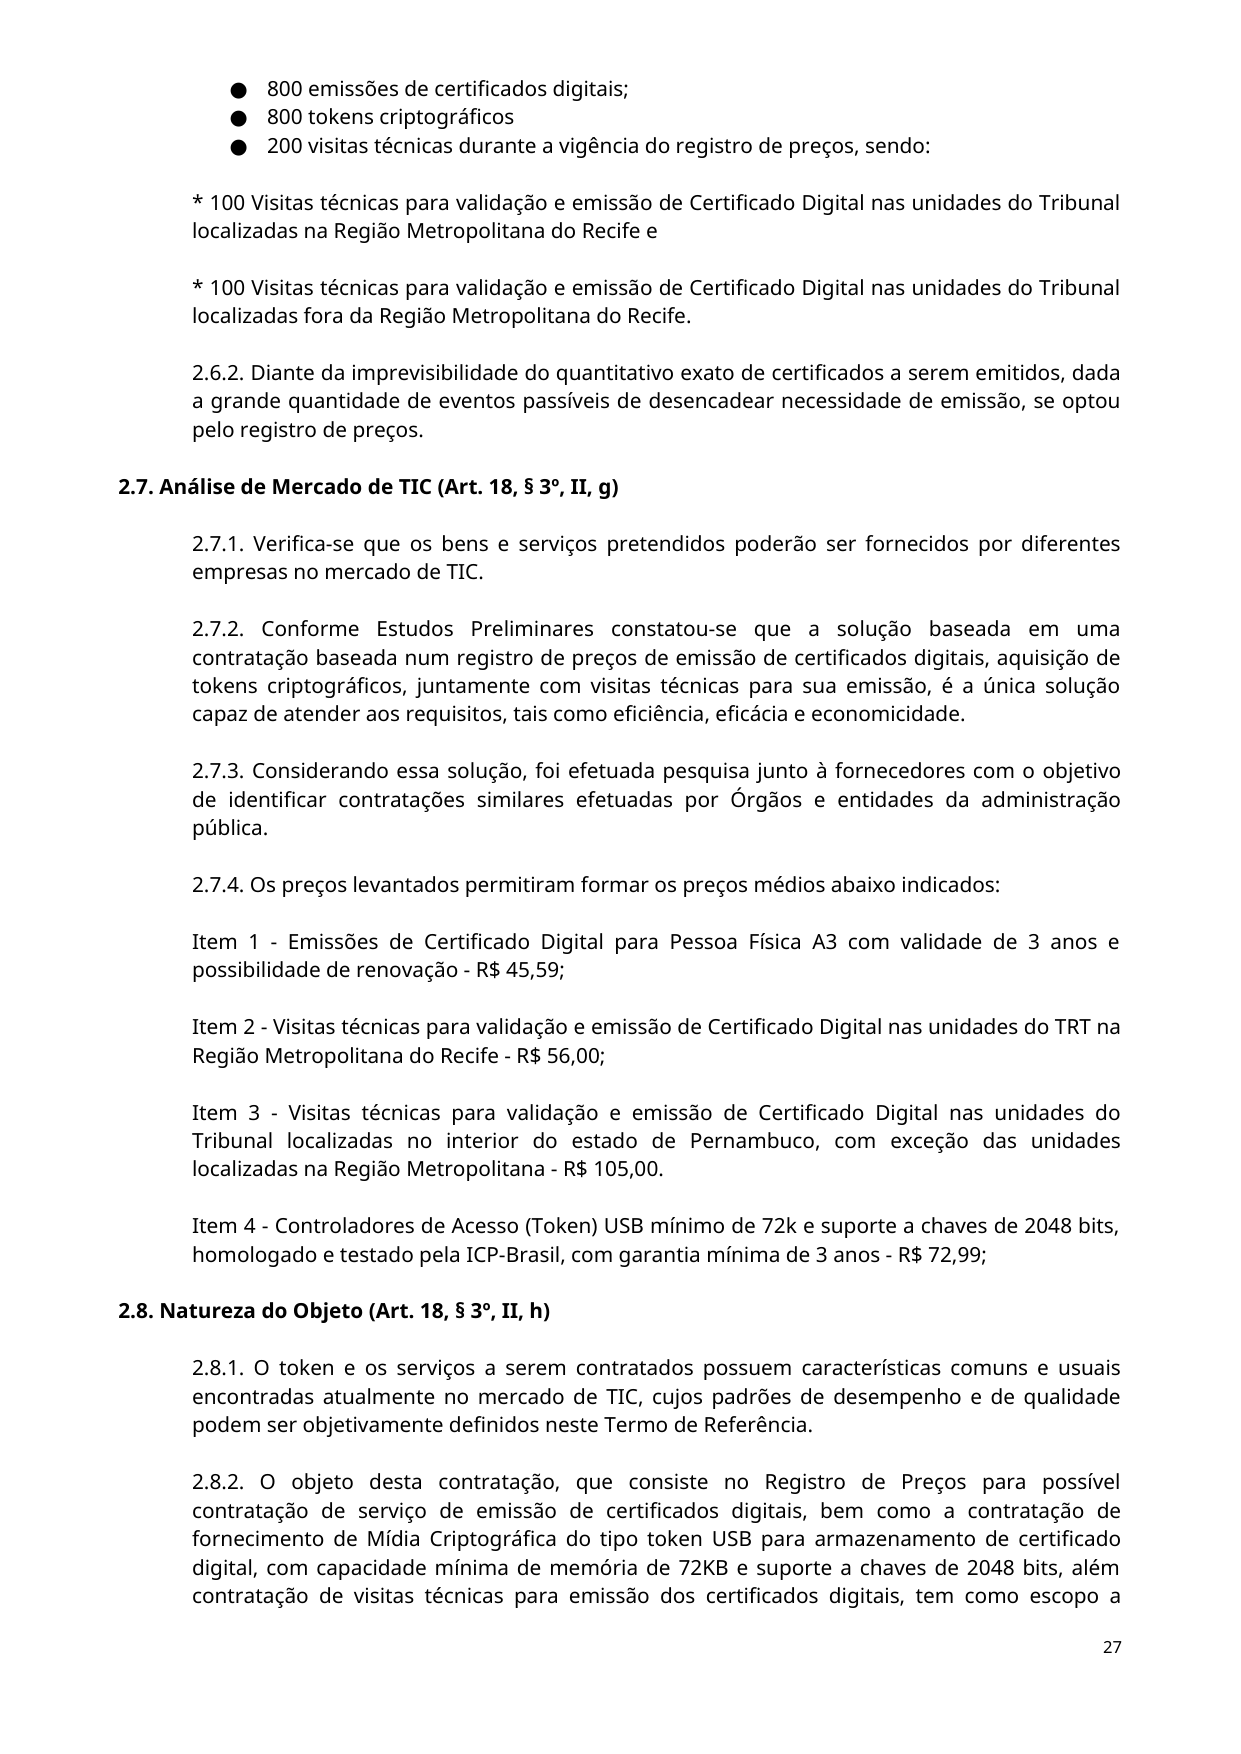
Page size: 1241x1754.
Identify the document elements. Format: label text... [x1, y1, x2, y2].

text 2.8. Natureza do Objeto (Art. 18, § 3º, II, h) [118, 1297, 1122, 1325]
text * 100 Visitas técnicas para validação e emissão de Certificado Digital nas unidades do Tribunal localizadas fora da Região Metropolitana do Recife. [192, 273, 1122, 330]
text Item 4 - Controladores de Acesso (Token) USB mínimo de 72k e suporte a chaves de 2048 bits, homologado e testado pela ICP-Brasil, com garantia mínima de 3 anos - R$ 72,99; [192, 1211, 1122, 1268]
text 2.7.1. Verifica-se que os bens e serviços pretendidos poderão ser fornecidos por diferentes empresas no mercado de TIC. [192, 529, 1122, 586]
list 800 tokens criptográficos [229, 102, 1122, 131]
text * 100 Visitas técnicas para validação e emissão de Certificado Digital nas unidades do Tribunal localizadas na Região Metropolitana do Recife e [192, 188, 1122, 244]
text Item 3 - Visitas técnicas para validação e emissão de Certificado Digital nas unidades do Tribunal localizadas no interior do estado de Pernambuco, com exceção das unidades localizadas na Região Metropolitana - R$ 105,00. [192, 1098, 1122, 1183]
text 2.8.1. O token e os serviços a serem contratados possuem características comuns e usuais encontradas atualmente no mercado de TIC, cujos padrões de desempenho e de qualidade podem ser objetivamente definidos neste Termo de Referência. [192, 1353, 1122, 1439]
list 800 emissões de certificados digitais; [229, 74, 1122, 102]
text Item 2 - Visitas técnicas para validação e emissão de Certificado Digital nas unidades do TRT na Região Metropolitana do Recife - R$ 56,00; [192, 1012, 1122, 1069]
text 2.8.2. O objeto desta contratação, que consiste no Registro de Preços para possível contratação de serviço de emissão de certificados digitais, bem como a contratação de fornecimento de Mídia Criptográfica do tipo token USB para armazenamento de certificado digital, com capacidade mínima de memória de 72KB e suporte a chaves de 2048 bits, além contratação de visitas técnicas para emissão dos certificados digitais, tem como escopo a [192, 1467, 1122, 1609]
text 2.7.4. Os preços levantados permitiram formar os preços médios abaixo indicados: [192, 870, 1122, 898]
text 2.7. Análise de Mercado de TIC (Art. 18, § 3º, II, g) [118, 472, 1122, 500]
text 2.7.2. Conforme Estudos Preliminares constatou-se que a solução baseada em uma contratação baseada num registro de preços de emissão de certificados digitais, aquisição de tokens criptográficos, juntamente com visitas técnicas para sua emissão, é a única solução capaz de atender aos requisitos, tais como eficiência, eficácia e economicidade. [192, 614, 1122, 728]
text 2.6.2. Diante da imprevisibilidade do quantitativo exato de certificados a serem emitidos, dada a grande quantidade de eventos passíveis de desencadear necessidade de emissão, se optou pelo registro de preços. [192, 358, 1122, 443]
text Item 1 - Emissões de Certificado Digital para Pessoa Física A3 com validade de 3 anos e possibilidade de renovação - R$ 45,59; [192, 927, 1122, 984]
list 200 visitas técnicas durante a vigência do registro de preços, sendo: [229, 131, 1122, 159]
text 2.7.3. Considerando essa solução, foi efetuada pesquisa junto à fornecedores com o objetivo de identificar contratações similares efetuadas por Órgãos e entidades da administração pública. [192, 756, 1122, 842]
